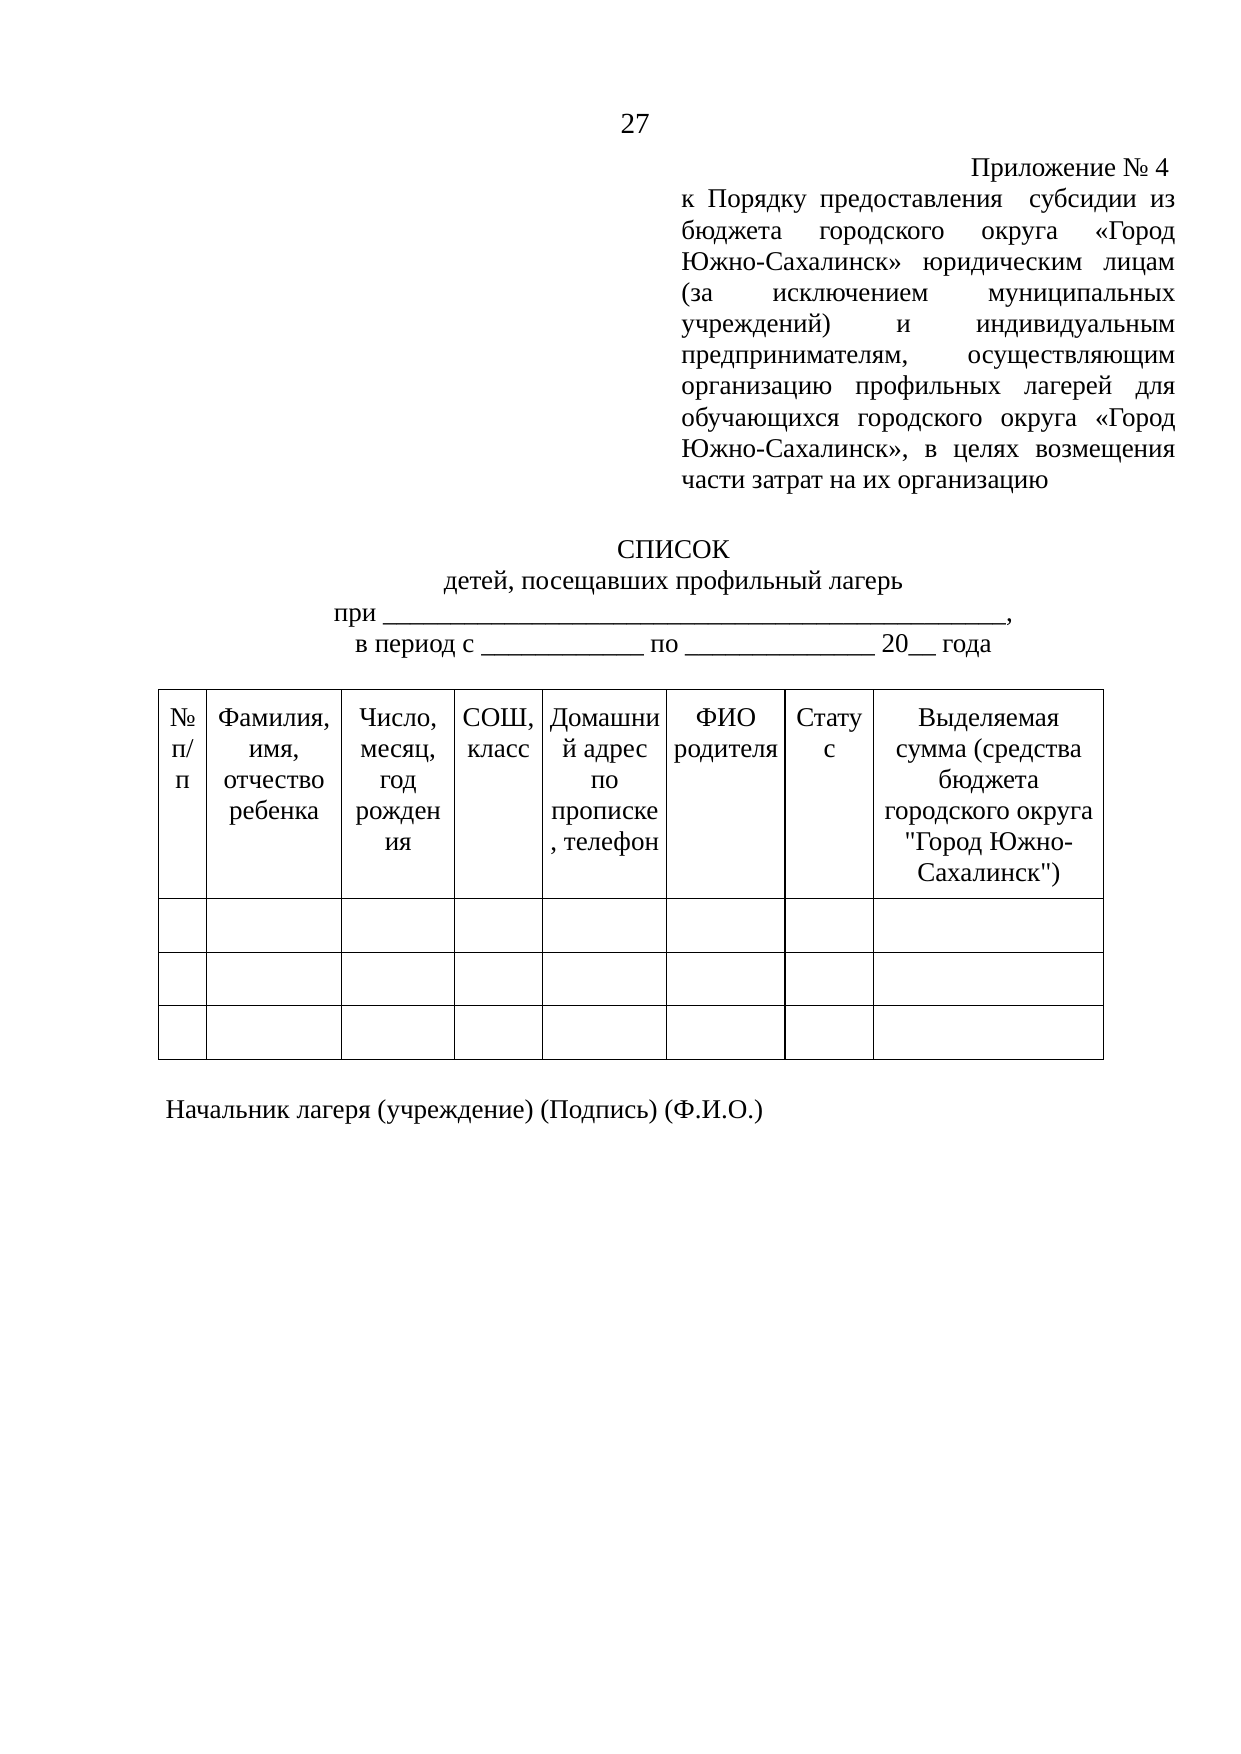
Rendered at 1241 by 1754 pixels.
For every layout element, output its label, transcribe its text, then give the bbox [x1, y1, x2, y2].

table_header № п/п [159, 690, 206, 898]
table_cell [342, 899, 454, 952]
table_cell [874, 1006, 1103, 1058]
table_cell [342, 1006, 454, 1058]
table_header СОШ, класс [455, 690, 542, 898]
text при ______________________________________________, [165, 596, 1181, 627]
table_cell [786, 1006, 873, 1058]
table_header Домашний адрес по прописке, телефон [543, 690, 666, 898]
table_cell [786, 899, 873, 952]
text в период с ____________ по ______________ 20__ года [165, 627, 1181, 658]
table_cell [159, 953, 206, 1005]
table_header ФИО родителя [667, 690, 784, 898]
table_header Статус [786, 690, 873, 898]
table_cell [874, 899, 1103, 952]
table_cell [455, 953, 542, 1005]
table_header Приложение № 4 к Порядку предоставления субсидии из бюджета городского округа «Город Южно-Сахалинск» юридическим лицам (за исключением муниципальных учреждений) и индивидуальным предпринимателям, осуществляющим организацию профильных лагерей для обучающихся городского округа «Город Южно-Сахалинск», в целях возмещения части затрат на их организацию [675, 146, 1181, 500]
table_cell [455, 1006, 542, 1058]
table_cell [543, 1006, 666, 1058]
table_cell [207, 1006, 341, 1058]
table_cell [667, 899, 784, 952]
table_cell [159, 1006, 206, 1058]
text СПИСОК [165, 533, 1181, 564]
table_header Число, месяц, год рождения [342, 690, 454, 898]
table_cell [667, 1006, 784, 1058]
table_header Фамилия, имя, отчество ребенка [207, 690, 341, 898]
table_cell [874, 953, 1103, 1005]
table_cell [207, 899, 341, 952]
table_cell [342, 953, 454, 1005]
text детей, посещавших профильный лагерь [165, 564, 1181, 596]
table_cell [455, 899, 542, 952]
table_header Выделяемая сумма (средства бюджета городского округа "Город Южно-Сахалинск") [874, 690, 1103, 898]
table_cell [543, 899, 666, 952]
text Начальник лагеря (учреждение) (Подпись) (Ф.И.О.) [165, 1093, 1181, 1124]
table_cell [786, 953, 873, 1005]
table_cell [667, 953, 784, 1005]
table_cell [207, 953, 341, 1005]
table_cell [159, 899, 206, 952]
table_cell [543, 953, 666, 1005]
